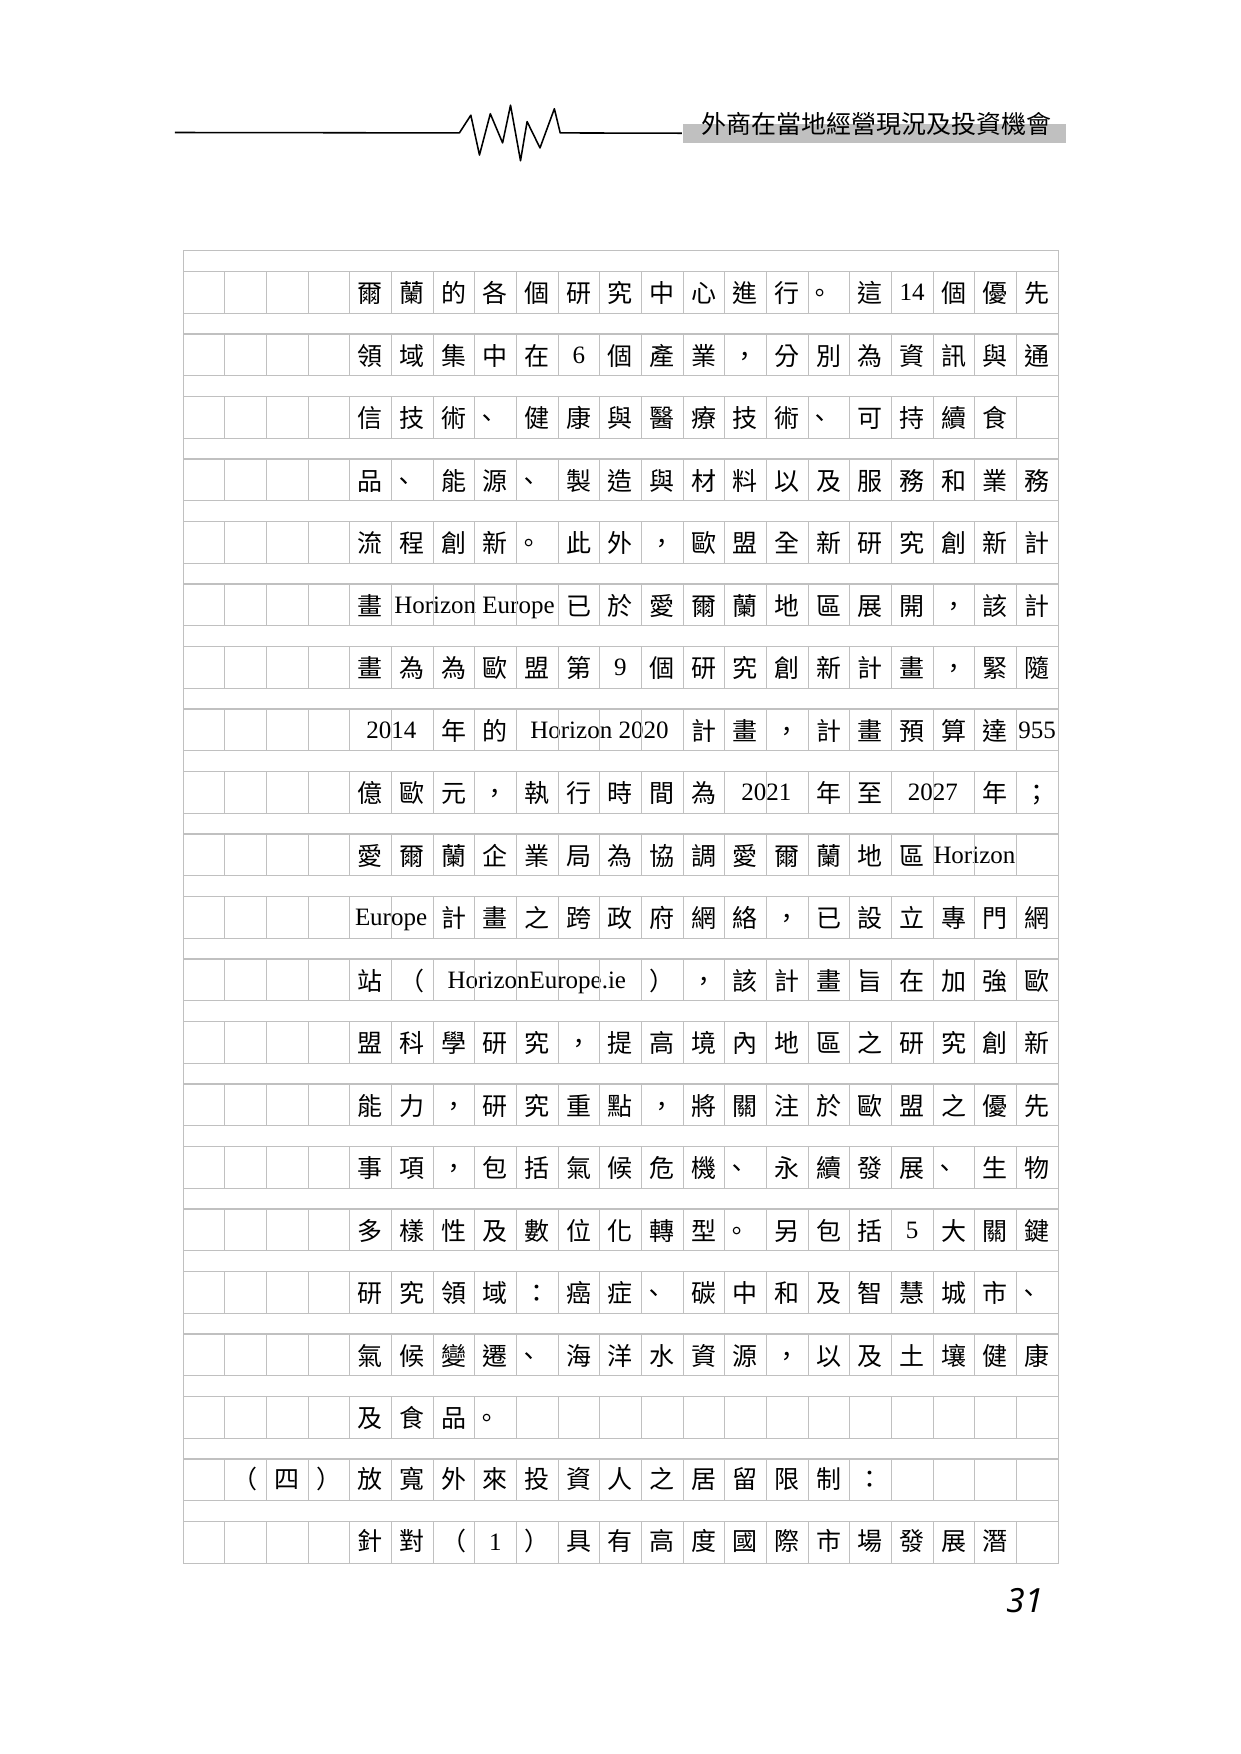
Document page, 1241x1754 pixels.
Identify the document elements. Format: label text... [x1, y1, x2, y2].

text 居 [684, 1460, 724, 1500]
text ７、注重研發與創新，愛爾蘭政府的「創新2020（Innovation 2020）」策略旨在幫助愛爾蘭成為全球創新的領導者。愛爾蘭擁有強大的國家科技研究生態系統，其中有14個政府的優先研發投資領域，在愛爾蘭的各個研究中心進行。這14個優先領域集中在6個產業，分別為資訊與通信技術、健康與醫療技術、可持續食品、能源、製造與材料以及服務和業務流程創新。此外，歐盟全新研究創新計畫Horizon Europe已於愛爾蘭地區展開，該計畫為為歐盟第9個研究創新計畫，緊隨2014年的Horizon 2020計畫，計畫預算達955億歐元，執行時間為2021年至2027年；愛爾蘭企業局為協調愛爾蘭地區Horizon Europe計畫之跨政府網絡，已設立專門網站（HorizonEurope.ie），該計畫旨在加強歐盟科學研究，提高境內地區之研究創新能力，研究重點，將關注於歐盟之優先事項，包括氣候危機、永續發展、生物多樣性及數位化轉型。另包括5大關鍵研究領域：癌症、碳中和及智慧城市、氣候變遷、海洋水資源，以及土壤健康及食品。 [281, 1189, 1058, 1208]
text ７、注重研發與創新，愛爾蘭政府的「創新2020（Innovation 2020）」策略旨在幫助愛爾蘭成為全球創新的領導者。愛爾蘭擁有強大的國家科技研究生態系統，其中有14個政府的優先研發投資領域，在愛爾蘭的各個研究中心進行。這14個優先領域集中在6個產業，分別為資訊與通信技術、健康與醫療技術、可持續食品、能源、製造與材料以及服務和業務流程創新。此外，歐盟全新研究創新計畫Horizon Europe已於愛爾蘭地區展開，該計畫為為歐盟第9個研究創新計畫，緊隨2014年的Horizon 2020計畫，計畫預算達955億歐元，執行時間為2021年至2027年；愛爾蘭企業局為協調愛爾蘭地區Horizon Europe計畫之跨政府網絡，已設立專門網站（HorizonEurope.ie），該計畫旨在加強歐盟科學研究，提高境內地區之研究創新能力，研究重點，將關注於歐盟之優先事項，包括氣候危機、永續發展、生物多樣性及數位化轉型。另包括5大關鍵研究領域：癌症、碳中和及智慧城市、氣候變遷、海洋水資源，以及土壤健康及食品。 [281, 939, 1058, 958]
text ７、注重研發與創新，愛爾蘭政府的「創新2020（Innovation 2020）」策略旨在幫助愛爾蘭成為全球創新的領導者。愛爾蘭擁有強大的國家科技研究生態系統，其中有14個政府的優先研發投資領域，在愛爾蘭的各個研究中心進行。這14個優先領域集中在6個產業，分別為資訊與通信技術、健康與醫療技術、可持續食品、能源、製造與材料以及服務和業務流程創新。此外，歐盟全新研究創新計畫Horizon Europe已於愛爾蘭地區展開，該計畫為為歐盟第9個研究創新計畫，緊隨2014年的Horizon 2020計畫，計畫預算達955億歐元，執行時間為2021年至2027年；愛爾蘭企業局為協調愛爾蘭地區Horizon Europe計畫之跨政府網絡，已設立專門網站（HorizonEurope.ie），該計畫旨在加強歐盟科學研究，提高境內地區之研究創新能力，研究重點，將關注於歐盟之優先事項，包括氣候危機、永續發展、生物多樣性及數位化轉型。另包括5大關鍵研究領域：癌症、碳中和及智慧城市、氣候變遷、海洋水資源，以及土壤健康及食品。 [281, 1064, 1058, 1083]
text ７、注重研發與創新，愛爾蘭政府的「創新2020（Innovation 2020）」策略旨在幫助愛爾蘭成為全球創新的領導者。愛爾蘭擁有強大的國家科技研究生態系統，其中有14個政府的優先研發投資領域，在愛爾蘭的各個研究中心進行。這14個優先領域集中在6個產業，分別為資訊與通信技術、健康與醫療技術、可持續食品、能源、製造與材料以及服務和業務流程創新。此外，歐盟全新研究創新計畫Horizon Europe已於愛爾蘭地區展開，該計畫為為歐盟第9個研究創新計畫，緊隨2014年的Horizon 2020計畫，計畫預算達955億歐元，執行時間為2021年至2027年；愛爾蘭企業局為協調愛爾蘭地區Horizon Europe計畫之跨政府網絡，已設立專門網站（HorizonEurope.ie），該計畫旨在加強歐盟科學研究，提高境內地區之研究創新能力，研究重點，將關注於歐盟之優先事項，包括氣候危機、永續發展、生物多樣性及數位化轉型。另包括5大關鍵研究領域：癌症、碳中和及智慧城市、氣候變遷、海洋水資源，以及土壤健康及食品。 [281, 1001, 1058, 1021]
text [975, 1460, 1016, 1500]
text ７、注重研發與創新，愛爾蘭政府的「創新2020（Innovation 2020）」策略旨在幫助愛爾蘭成為全球創新的領導者。愛爾蘭擁有強大的國家科技研究生態系統，其中有14個政府的優先研發投資領域，在愛爾蘭的各個研究中心進行。這14個優先領域集中在6個產業，分別為資訊與通信技術、健康與醫療技術、可持續食品、能源、製造與材料以及服務和業務流程創新。此外，歐盟全新研究創新計畫Horizon Europe已於愛爾蘭地區展開，該計畫為為歐盟第9個研究創新計畫，緊隨2014年的Horizon 2020計畫，計畫預算達955億歐元，執行時間為2021年至2027年；愛爾蘭企業局為協調愛爾蘭地區Horizon Europe計畫之跨政府網絡，已設立專門網站（HorizonEurope.ie），該計畫旨在加強歐盟科學研究，提高境內地區之研究創新能力，研究重點，將關注於歐盟之優先事項，包括氣候危機、永續發展、生物多樣性及數位化轉型。另包括5大關鍵研究領域：癌症、碳中和及智慧城市、氣候變遷、海洋水資源，以及土壤健康及食品。 [281, 564, 1058, 583]
text 投 [517, 1460, 558, 1500]
text ） [309, 1460, 349, 1500]
text 制 [809, 1460, 849, 1500]
text 限 [767, 1460, 808, 1500]
text [934, 1460, 974, 1500]
text ７、注重研發與創新，愛爾蘭政府的「創新2020（Innovation 2020）」策略旨在幫助愛爾蘭成為全球創新的領導者。愛爾蘭擁有強大的國家科技研究生態系統，其中有14個政府的優先研發投資領域，在愛爾蘭的各個研究中心進行。這14個優先領域集中在6個產業，分別為資訊與通信技術、健康與醫療技術、可持續食品、能源、製造與材料以及服務和業務流程創新。此外，歐盟全新研究創新計畫Horizon Europe已於愛爾蘭地區展開，該計畫為為歐盟第9個研究創新計畫，緊隨2014年的Horizon 2020計畫，計畫預算達955億歐元，執行時間為2021年至2027年；愛爾蘭企業局為協調愛爾蘭地區Horizon Europe計畫之跨政府網絡，已設立專門網站（HorizonEurope.ie），該計畫旨在加強歐盟科學研究，提高境內地區之研究創新能力，研究重點，將關注於歐盟之優先事項，包括氣候危機、永續發展、生物多樣性及數位化轉型。另包括5大關鍵研究領域：癌症、碳中和及智慧城市、氣候變遷、海洋水資源，以及土壤健康及食品。 [281, 689, 1058, 708]
text 人 [600, 1460, 641, 1500]
text ７、注重研發與創新，愛爾蘭政府的「創新2020（Innovation 2020）」策略旨在幫助愛爾蘭成為全球創新的領導者。愛爾蘭擁有強大的國家科技研究生態系統，其中有14個政府的優先研發投資領域，在愛爾蘭的各個研究中心進行。這14個優先領域集中在6個產業，分別為資訊與通信技術、健康與醫療技術、可持續食品、能源、製造與材料以及服務和業務流程創新。此外，歐盟全新研究創新計畫Horizon Europe已於愛爾蘭地區展開，該計畫為為歐盟第9個研究創新計畫，緊隨2014年的Horizon 2020計畫，計畫預算達955億歐元，執行時間為2021年至2027年；愛爾蘭企業局為協調愛爾蘭地區Horizon Europe計畫之跨政府網絡，已設立專門網站（HorizonEurope.ie），該計畫旨在加強歐盟科學研究，提高境內地區之研究創新能力，研究重點，將關注於歐盟之優先事項，包括氣候危機、永續發展、生物多樣性及數位化轉型。另包括5大關鍵研究領域：癌症、碳中和及智慧城市、氣候變遷、海洋水資源，以及土壤健康及食品。 [281, 1126, 1058, 1146]
text ７、注重研發與創新，愛爾蘭政府的「創新2020（Innovation 2020）」策略旨在幫助愛爾蘭成為全球創新的領導者。愛爾蘭擁有強大的國家科技研究生態系統，其中有14個政府的優先研發投資領域，在愛爾蘭的各個研究中心進行。這14個優先領域集中在6個產業，分別為資訊與通信技術、健康與醫療技術、可持續食品、能源、製造與材料以及服務和業務流程創新。此外，歐盟全新研究創新計畫Horizon Europe已於愛爾蘭地區展開，該計畫為為歐盟第9個研究創新計畫，緊隨2014年的Horizon 2020計畫，計畫預算達955億歐元，執行時間為2021年至2027年；愛爾蘭企業局為協調愛爾蘭地區Horizon Europe計畫之跨政府網絡，已設立專門網站（HorizonEurope.ie），該計畫旨在加強歐盟科學研究，提高境內地區之研究創新能力，研究重點，將關注於歐盟之優先事項，包括氣候危機、永續發展、生物多樣性及數位化轉型。另包括5大關鍵研究領域：癌症、碳中和及智慧城市、氣候變遷、海洋水資源，以及土壤健康及食品。 [281, 626, 1058, 646]
text ７、注重研發與創新，愛爾蘭政府的「創新2020（Innovation 2020）」策略旨在幫助愛爾蘭成為全球創新的領導者。愛爾蘭擁有強大的國家科技研究生態系統，其中有14個政府的優先研發投資領域，在愛爾蘭的各個研究中心進行。這14個優先領域集中在6個產業，分別為資訊與通信技術、健康與醫療技術、可持續食品、能源、製造與材料以及服務和業務流程創新。此外，歐盟全新研究創新計畫Horizon Europe已於愛爾蘭地區展開，該計畫為為歐盟第9個研究創新計畫，緊隨2014年的Horizon 2020計畫，計畫預算達955億歐元，執行時間為2021年至2027年；愛爾蘭企業局為協調愛爾蘭地區Horizon Europe計畫之跨政府網絡，已設立專門網站（HorizonEurope.ie），該計畫旨在加強歐盟科學研究，提高境內地區之研究創新能力，研究重點，將關注於歐盟之優先事項，包括氣候危機、永續發展、生物多樣性及數位化轉型。另包括5大關鍵研究領域：癌症、碳中和及智慧城市、氣候變遷、海洋水資源，以及土壤健康及食品。 [281, 876, 1058, 896]
text [207, 1460, 224, 1500]
text ７、注重研發與創新，愛爾蘭政府的「創新2020（Innovation 2020）」策略旨在幫助愛爾蘭成為全球創新的領導者。愛爾蘭擁有強大的國家科技研究生態系統，其中有14個政府的優先研發投資領域，在愛爾蘭的各個研究中心進行。這14個優先領域集中在6個產業，分別為資訊與通信技術、健康與醫療技術、可持續食品、能源、製造與材料以及服務和業務流程創新。此外，歐盟全新研究創新計畫Horizon Europe已於愛爾蘭地區展開，該計畫為為歐盟第9個研究創新計畫，緊隨2014年的Horizon 2020計畫，計畫預算達955億歐元，執行時間為2021年至2027年；愛爾蘭企業局為協調愛爾蘭地區Horizon Europe計畫之跨政府網絡，已設立專門網站（HorizonEurope.ie），該計畫旨在加強歐盟科學研究，提高境內地區之研究創新能力，研究重點，將關注於歐盟之優先事項，包括氣候危機、永續發展、生物多樣性及數位化轉型。另包括5大關鍵研究領域：癌症、碳中和及智慧城市、氣候變遷、海洋水資源，以及土壤健康及食品。 [281, 251, 1058, 271]
text 來 [475, 1460, 516, 1500]
text [1017, 1460, 1058, 1500]
text ７、注重研發與創新，愛爾蘭政府的「創新2020（Innovation 2020）」策略旨在幫助愛爾蘭成為全球創新的領導者。愛爾蘭擁有強大的國家科技研究生態系統，其中有14個政府的優先研發投資領域，在愛爾蘭的各個研究中心進行。這14個優先領域集中在6個產業，分別為資訊與通信技術、健康與醫療技術、可持續食品、能源、製造與材料以及服務和業務流程創新。此外，歐盟全新研究創新計畫Horizon Europe已於愛爾蘭地區展開，該計畫為為歐盟第9個研究創新計畫，緊隨2014年的Horizon 2020計畫，計畫預算達955億歐元，執行時間為2021年至2027年；愛爾蘭企業局為協調愛爾蘭地區Horizon Europe計畫之跨政府網絡，已設立專門網站（HorizonEurope.ie），該計畫旨在加強歐盟科學研究，提高境內地區之研究創新能力，研究重點，將關注於歐盟之優先事項，包括氣候危機、永續發展、生物多樣性及數位化轉型。另包括5大關鍵研究領域：癌症、碳中和及智慧城市、氣候變遷、海洋水資源，以及土壤健康及食品。 [281, 1314, 1058, 1333]
text ７、注重研發與創新，愛爾蘭政府的「創新2020（Innovation 2020）」策略旨在幫助愛爾蘭成為全球創新的領導者。愛爾蘭擁有強大的國家科技研究生態系統，其中有14個政府的優先研發投資領域，在愛爾蘭的各個研究中心進行。這14個優先領域集中在6個產業，分別為資訊與通信技術、健康與醫療技術、可持續食品、能源、製造與材料以及服務和業務流程創新。此外，歐盟全新研究創新計畫Horizon Europe已於愛爾蘭地區展開，該計畫為為歐盟第9個研究創新計畫，緊隨2014年的Horizon 2020計畫，計畫預算達955億歐元，執行時間為2021年至2027年；愛爾蘭企業局為協調愛爾蘭地區Horizon Europe計畫之跨政府網絡，已設立專門網站（HorizonEurope.ie），該計畫旨在加強歐盟科學研究，提高境內地區之研究創新能力，研究重點，將關注於歐盟之優先事項，包括氣候危機、永續發展、生物多樣性及數位化轉型。另包括5大關鍵研究領域：癌症、碳中和及智慧城市、氣候變遷、海洋水資源，以及土壤健康及食品。 [281, 1251, 1058, 1271]
text 留 [725, 1460, 766, 1500]
text ７、注重研發與創新，愛爾蘭政府的「創新2020（Innovation 2020）」策略旨在幫助愛爾蘭成為全球創新的領導者。愛爾蘭擁有強大的國家科技研究生態系統，其中有14個政府的優先研發投資領域，在愛爾蘭的各個研究中心進行。這14個優先領域集中在6個產業，分別為資訊與通信技術、健康與醫療技術、可持續食品、能源、製造與材料以及服務和業務流程創新。此外，歐盟全新研究創新計畫Horizon Europe已於愛爾蘭地區展開，該計畫為為歐盟第9個研究創新計畫，緊隨2014年的Horizon 2020計畫，計畫預算達955億歐元，執行時間為2021年至2027年；愛爾蘭企業局為協調愛爾蘭地區Horizon Europe計畫之跨政府網絡，已設立專門網站（HorizonEurope.ie），該計畫旨在加強歐盟科學研究，提高境內地區之研究創新能力，研究重點，將關注於歐盟之優先事項，包括氣候危機、永續發展、生物多樣性及數位化轉型。另包括5大關鍵研究領域：癌症、碳中和及智慧城市、氣候變遷、海洋水資源，以及土壤健康及食品。 [281, 1376, 1058, 1396]
text ７、注重研發與創新，愛爾蘭政府的「創新2020（Innovation 2020）」策略旨在幫助愛爾蘭成為全球創新的領導者。愛爾蘭擁有強大的國家科技研究生態系統，其中有14個政府的優先研發投資領域，在愛爾蘭的各個研究中心進行。這14個優先領域集中在6個產業，分別為資訊與通信技術、健康與醫療技術、可持續食品、能源、製造與材料以及服務和業務流程創新。此外，歐盟全新研究創新計畫Horizon Europe已於愛爾蘭地區展開，該計畫為為歐盟第9個研究創新計畫，緊隨2014年的Horizon 2020計畫，計畫預算達955億歐元，執行時間為2021年至2027年；愛爾蘭企業局為協調愛爾蘭地區Horizon Europe計畫之跨政府網絡，已設立專門網站（HorizonEurope.ie），該計畫旨在加強歐盟科學研究，提高境內地區之研究創新能力，研究重點，將關注於歐盟之優先事項，包括氣候危機、永續發展、生物多樣性及數位化轉型。另包括5大關鍵研究領域：癌症、碳中和及智慧城市、氣候變遷、海洋水資源，以及土壤健康及食品。 [281, 751, 1058, 771]
text ７、注重研發與創新，愛爾蘭政府的「創新2020（Innovation 2020）」策略旨在幫助愛爾蘭成為全球創新的領導者。愛爾蘭擁有強大的國家科技研究生態系統，其中有14個政府的優先研發投資領域，在愛爾蘭的各個研究中心進行。這14個優先領域集中在6個產業，分別為資訊與通信技術、健康與醫療技術、可持續食品、能源、製造與材料以及服務和業務流程創新。此外，歐盟全新研究創新計畫Horizon Europe已於愛爾蘭地區展開，該計畫為為歐盟第9個研究創新計畫，緊隨2014年的Horizon 2020計畫，計畫預算達955億歐元，執行時間為2021年至2027年；愛爾蘭企業局為協調愛爾蘭地區Horizon Europe計畫之跨政府網絡，已設立專門網站（HorizonEurope.ie），該計畫旨在加強歐盟科學研究，提高境內地區之研究創新能力，研究重點，將關注於歐盟之優先事項，包括氣候危機、永續發展、生物多樣性及數位化轉型。另包括5大關鍵研究領域：癌症、碳中和及智慧城市、氣候變遷、海洋水資源，以及土壤健康及食品。 [281, 314, 1058, 333]
text （ [225, 1460, 266, 1500]
text 放 [350, 1460, 391, 1500]
text 資 [559, 1460, 599, 1500]
text 外 [434, 1460, 474, 1500]
text ： [850, 1460, 891, 1500]
text 之 [642, 1460, 683, 1500]
text [207, 1439, 1058, 1458]
text [892, 1460, 933, 1500]
text ７、注重研發與創新，愛爾蘭政府的「創新2020（Innovation 2020）」策略旨在幫助愛爾蘭成為全球創新的領導者。愛爾蘭擁有強大的國家科技研究生態系統，其中有14個政府的優先研發投資領域，在愛爾蘭的各個研究中心進行。這14個優先領域集中在6個產業，分別為資訊與通信技術、健康與醫療技術、可持續食品、能源、製造與材料以及服務和業務流程創新。此外，歐盟全新研究創新計畫Horizon Europe已於愛爾蘭地區展開，該計畫為為歐盟第9個研究創新計畫，緊隨2014年的Horizon 2020計畫，計畫預算達955億歐元，執行時間為2021年至2027年；愛爾蘭企業局為協調愛爾蘭地區Horizon Europe計畫之跨政府網絡，已設立專門網站（HorizonEurope.ie），該計畫旨在加強歐盟科學研究，提高境內地區之研究創新能力，研究重點，將關注於歐盟之優先事項，包括氣候危機、永續發展、生物多樣性及數位化轉型。另包括5大關鍵研究領域：癌症、碳中和及智慧城市、氣候變遷、海洋水資源，以及土壤健康及食品。 [281, 376, 1058, 396]
text 四 [267, 1460, 308, 1500]
text ７、注重研發與創新，愛爾蘭政府的「創新2020（Innovation 2020）」策略旨在幫助愛爾蘭成為全球創新的領導者。愛爾蘭擁有強大的國家科技研究生態系統，其中有14個政府的優先研發投資領域，在愛爾蘭的各個研究中心進行。這14個優先領域集中在6個產業，分別為資訊與通信技術、健康與醫療技術、可持續食品、能源、製造與材料以及服務和業務流程創新。此外，歐盟全新研究創新計畫Horizon Europe已於愛爾蘭地區展開，該計畫為為歐盟第9個研究創新計畫，緊隨2014年的Horizon 2020計畫，計畫預算達955億歐元，執行時間為2021年至2027年；愛爾蘭企業局為協調愛爾蘭地區Horizon Europe計畫之跨政府網絡，已設立專門網站（HorizonEurope.ie），該計畫旨在加強歐盟科學研究，提高境內地區之研究創新能力，研究重點，將關注於歐盟之優先事項，包括氣候危機、永續發展、生物多樣性及數位化轉型。另包括5大關鍵研究領域：癌症、碳中和及智慧城市、氣候變遷、海洋水資源，以及土壤健康及食品。 [281, 501, 1058, 521]
text 針對（1）具有高度國際市場發展潛力，（2）能夠創造10個就業機會，（3）在公司成立4年內可實現100萬歐元之對外銷售額，（4）總部設於愛爾蘭之新創外資公司，投資者初期可獲得2年之居留簽證，經審查確保該投資者在2年後仍將按照遞交之商業計畫經營後，再給予3年之居留簽證。此後該投資者有權每5年申請一次為期5年之居留簽證，滿足5年居住條件者更可申請成為愛爾蘭公民。 [281, 1501, 1058, 1521]
text ７、注重研發與創新，愛爾蘭政府的「創新2020（Innovation 2020）」策略旨在幫助愛爾蘭成為全球創新的領導者。愛爾蘭擁有強大的國家科技研究生態系統，其中有14個政府的優先研發投資領域，在愛爾蘭的各個研究中心進行。這14個優先領域集中在6個產業，分別為資訊與通信技術、健康與醫療技術、可持續食品、能源、製造與材料以及服務和業務流程創新。此外，歐盟全新研究創新計畫Horizon Europe已於愛爾蘭地區展開，該計畫為為歐盟第9個研究創新計畫，緊隨2014年的Horizon 2020計畫，計畫預算達955億歐元，執行時間為2021年至2027年；愛爾蘭企業局為協調愛爾蘭地區Horizon Europe計畫之跨政府網絡，已設立專門網站（HorizonEurope.ie），該計畫旨在加強歐盟科學研究，提高境內地區之研究創新能力，研究重點，將關注於歐盟之優先事項，包括氣候危機、永續發展、生物多樣性及數位化轉型。另包括5大關鍵研究領域：癌症、碳中和及智慧城市、氣候變遷、海洋水資源，以及土壤健康及食品。 [281, 439, 1058, 458]
text 寬 [392, 1460, 433, 1500]
text ７、注重研發與創新，愛爾蘭政府的「創新2020（Innovation 2020）」策略旨在幫助愛爾蘭成為全球創新的領導者。愛爾蘭擁有強大的國家科技研究生態系統，其中有14個政府的優先研發投資領域，在愛爾蘭的各個研究中心進行。這14個優先領域集中在6個產業，分別為資訊與通信技術、健康與醫療技術、可持續食品、能源、製造與材料以及服務和業務流程創新。此外，歐盟全新研究創新計畫Horizon Europe已於愛爾蘭地區展開，該計畫為為歐盟第9個研究創新計畫，緊隨2014年的Horizon 2020計畫，計畫預算達955億歐元，執行時間為2021年至2027年；愛爾蘭企業局為協調愛爾蘭地區Horizon Europe計畫之跨政府網絡，已設立專門網站（HorizonEurope.ie），該計畫旨在加強歐盟科學研究，提高境內地區之研究創新能力，研究重點，將關注於歐盟之優先事項，包括氣候危機、永續發展、生物多樣性及數位化轉型。另包括5大關鍵研究領域：癌症、碳中和及智慧城市、氣候變遷、海洋水資源，以及土壤健康及食品。 [281, 814, 1058, 833]
